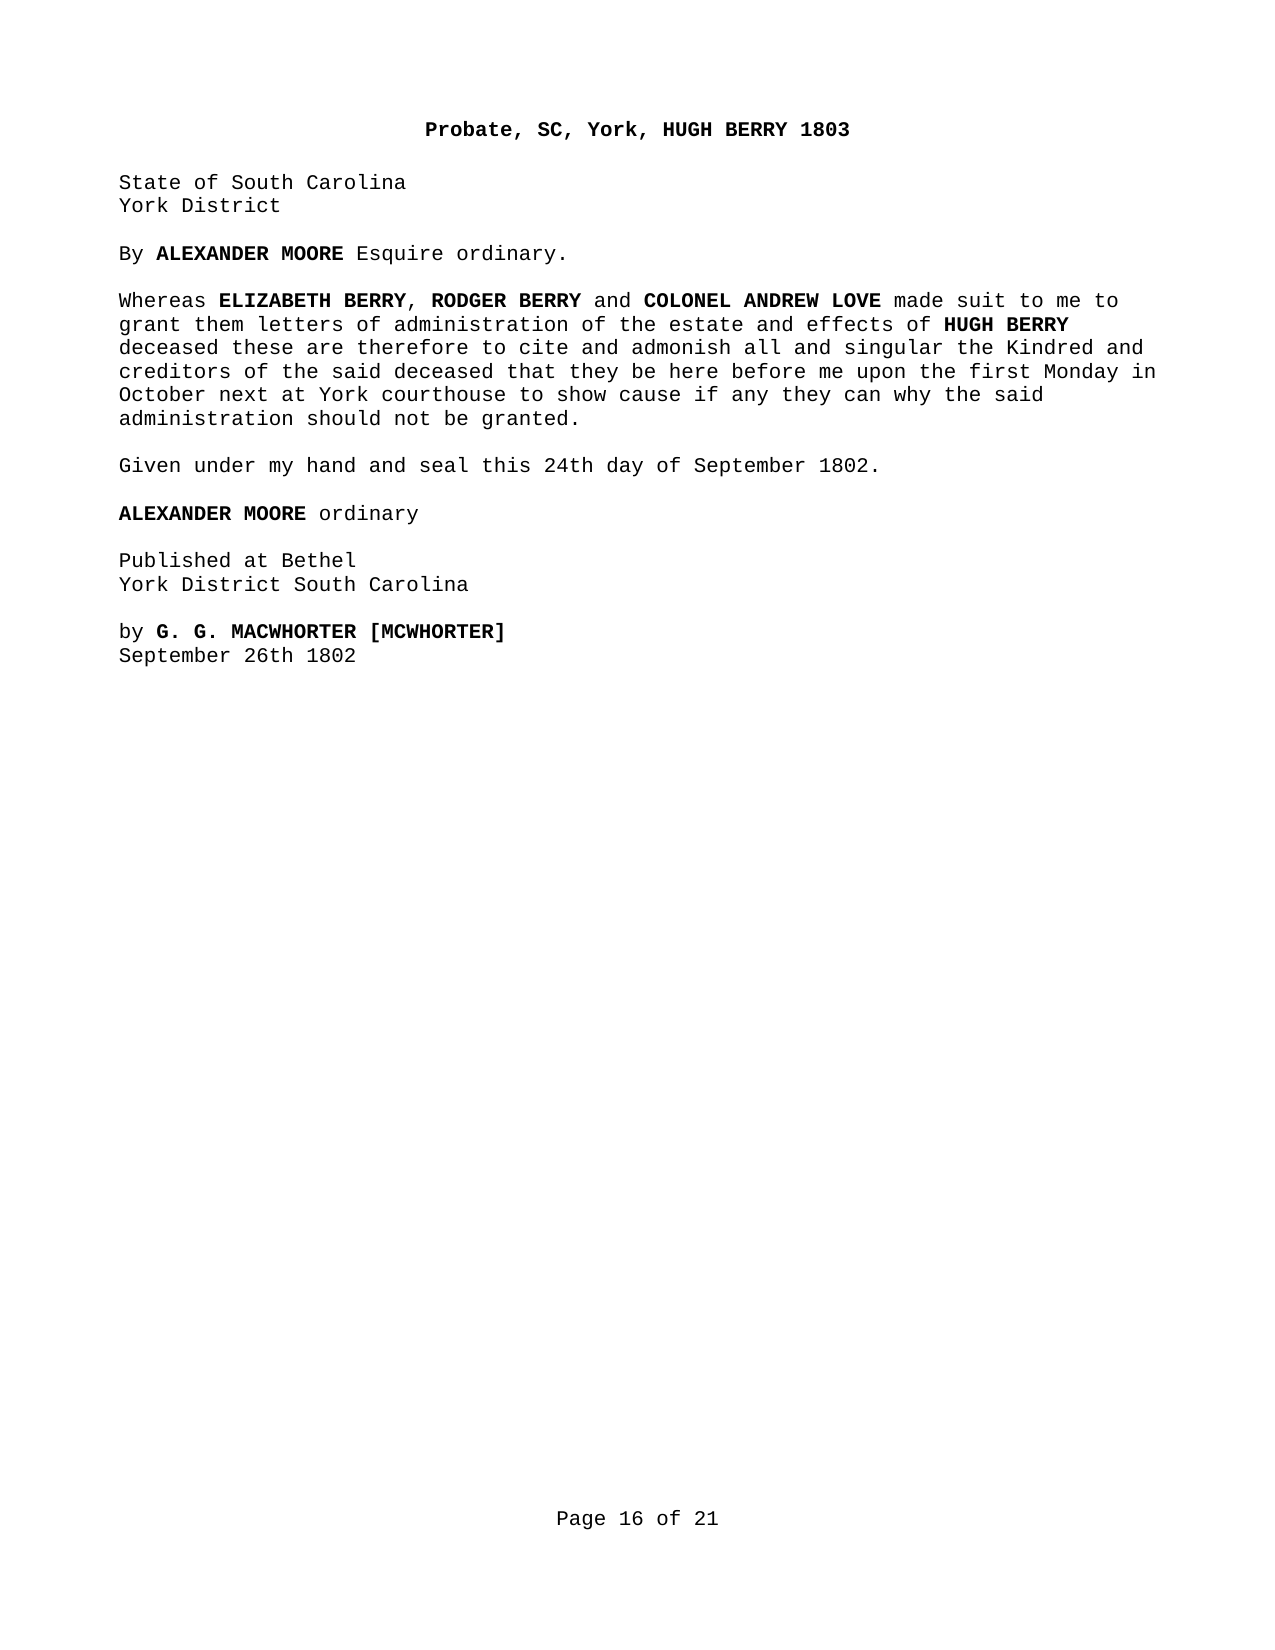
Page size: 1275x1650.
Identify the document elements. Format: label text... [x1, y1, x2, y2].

text September 26th 1802 [118, 644, 1156, 668]
text York District [118, 195, 1156, 219]
text Alexander Moore ordinary [118, 503, 1156, 526]
text State of South Carolina [118, 172, 1156, 195]
text By Alexander Moore Esquire ordinary. [118, 243, 1156, 266]
text York District South Carolina [118, 574, 1156, 597]
text Published at Bethel [118, 550, 1156, 574]
text by G. G. MacWhorter [MCWHORTER] [118, 621, 1156, 644]
text Given under my hand and seal this 24th day of September 1802. [118, 455, 1156, 479]
text Whereas Elizabeth Berry, Rodger Berry and Colonel Andrew Love made suit to me to grant them letters of administration of the estate and effects of Hugh Berry deceased these are therefore to cite and admonish all and singular the Kindred and creditors of the said deceased that they be here before me upon the first Monday in October next at York courthouse to show cause if any they can why the said administration should not be granted. [118, 290, 1156, 432]
